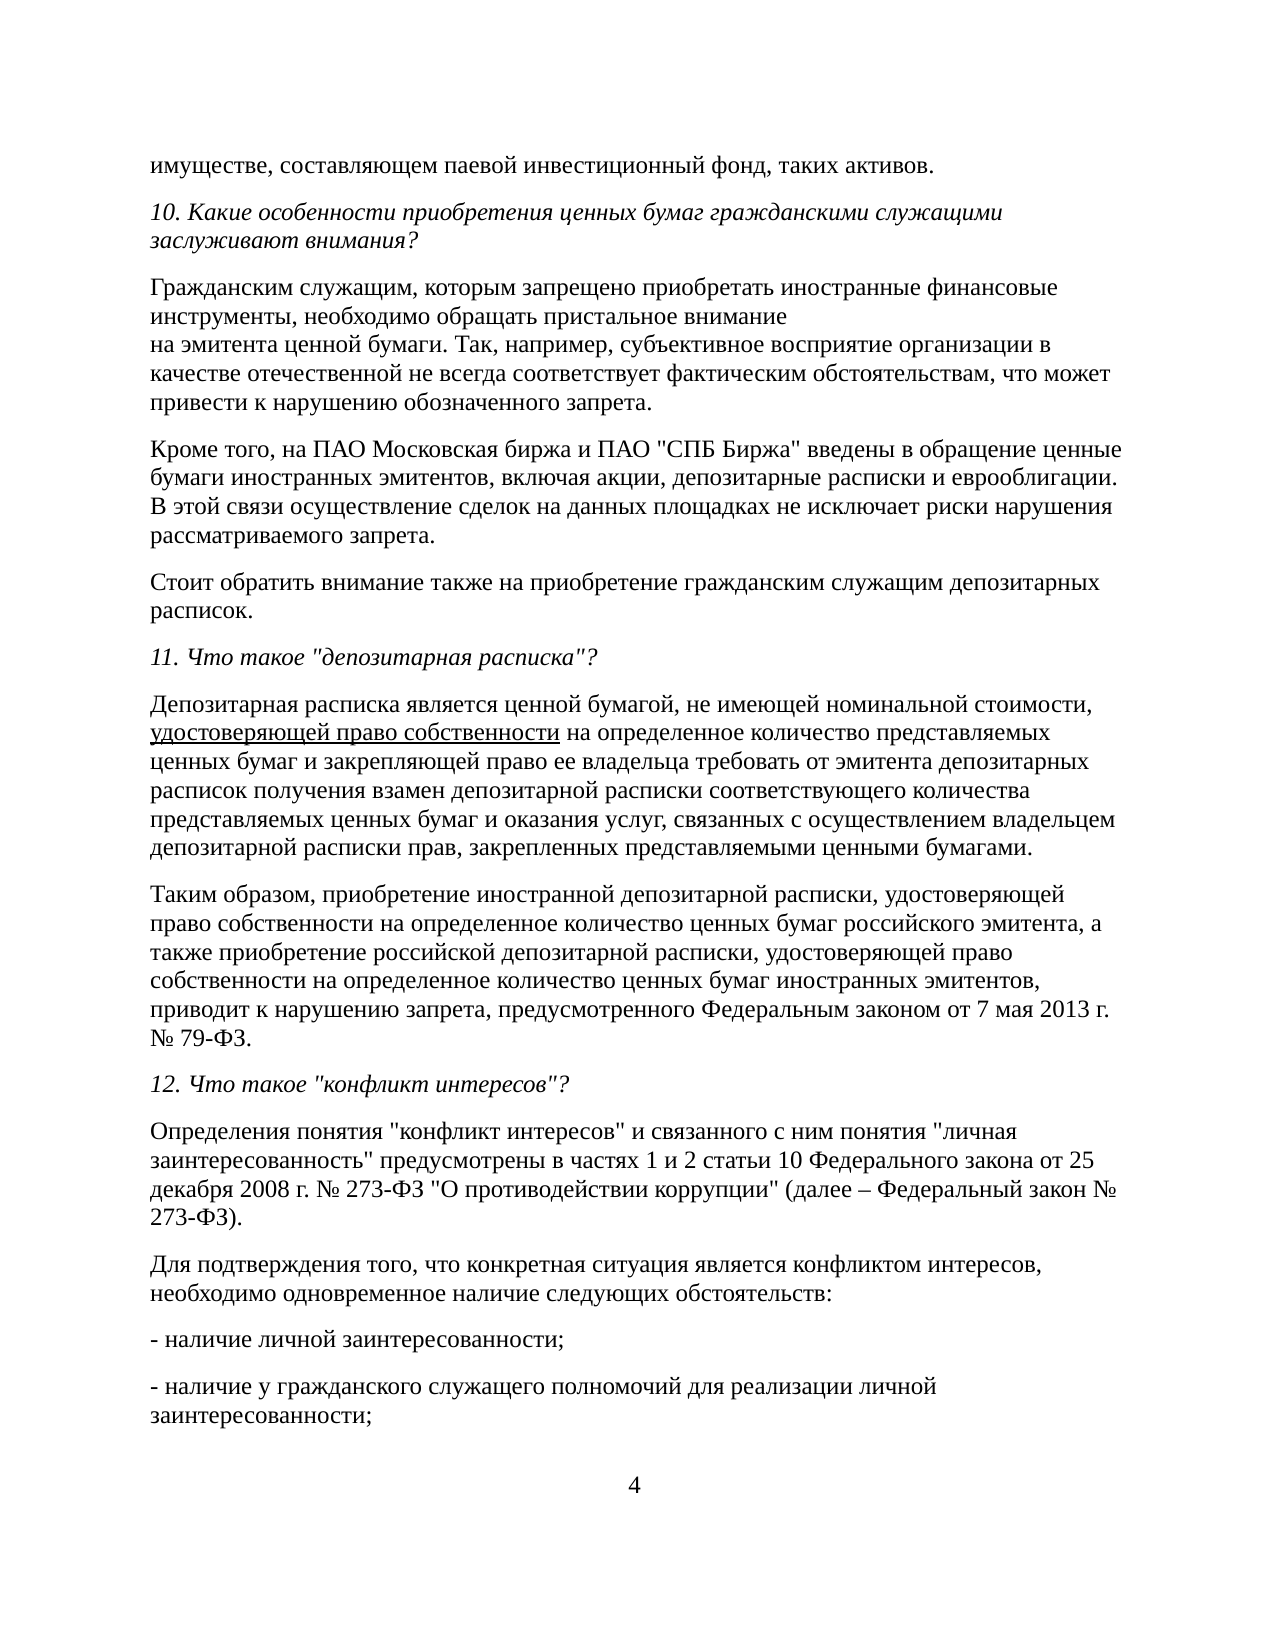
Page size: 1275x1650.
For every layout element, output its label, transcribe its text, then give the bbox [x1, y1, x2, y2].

text Определения понятия "конфликт интересов" и связанного с ним понятия "личная заинтересованность" предусмотрены в частях 1 и 2 статьи 10 Федерального закона от 25 декабря 2008 г. № 273-ФЗ "О противодействии коррупции" (далее – Федеральный закон № 273-ФЗ). [150, 1116, 1125, 1231]
text Стоит обратить внимание также на приобретение гражданским служащим депозитарных расписок. [150, 567, 1125, 624]
text - наличие личной заинтересованности; [150, 1324, 1125, 1353]
text Для подтверждения того, что конкретная ситуация является конфликтом интересов, необходимо одновременное наличие следующих обстоятельств: [150, 1249, 1125, 1307]
text Кроме того, на ПАО Московская биржа и ПАО "СПБ Биржа" введены в обращение ценные бумаги иностранных эмитентов, включая акции, депозитарные расписки и еврооблигации. В этой связи осуществление сделок на данных площадках не исключает риски нарушения рассматриваемого запрета. [150, 434, 1125, 549]
text 11. Что такое "депозитарная расписка"? [150, 642, 1125, 671]
text Гражданским служащим, которым запрещено приобретать иностранные финансовые инструменты, необходимо обращать пристальное внимание на эмитента ценной бумаги. Так, например, субъективное восприятие организации в качестве отечественной не всегда соответствует фактическим обстоятельствам, что может привести к нарушению обозначенного запрета. [150, 272, 1125, 416]
text - наличие у гражданского служащего полномочий для реализации личной заинтересованности; [150, 1371, 1125, 1429]
text 10. Какие особенности приобретения ценных бумаг гражданскими служащими заслуживают внимания? [150, 197, 1125, 254]
text 12. Что такое "конфликт интересов"? [150, 1069, 1125, 1098]
text Депозитарная расписка является ценной бумагой, не имеющей номинальной стоимости, удостоверяющей право собственности на определенное количество представляемых ценных бумаг и закрепляющей право ее владельца требовать от эмитента депозитарных расписок получения взамен депозитарной расписки соответствующего количества представляемых ценных бумаг и оказания услуг, связанных с осуществлением владельцем депозитарной расписки прав, закрепленных представляемыми ценными бумагами. [150, 689, 1125, 861]
text имуществе, составляющем паевой инвестиционный фонд, таких активов. [150, 150, 1125, 179]
text Таким образом, приобретение иностранной депозитарной расписки, удостоверяющей право собственности на определенное количество ценных бумаг российского эмитента, а также приобретение российской депозитарной расписки, удостоверяющей право собственности на определенное количество ценных бумаг иностранных эмитентов, приводит к нарушению запрета, предусмотренного Федеральным законом от 7 мая 2013 г. № 79-ФЗ. [150, 879, 1125, 1052]
